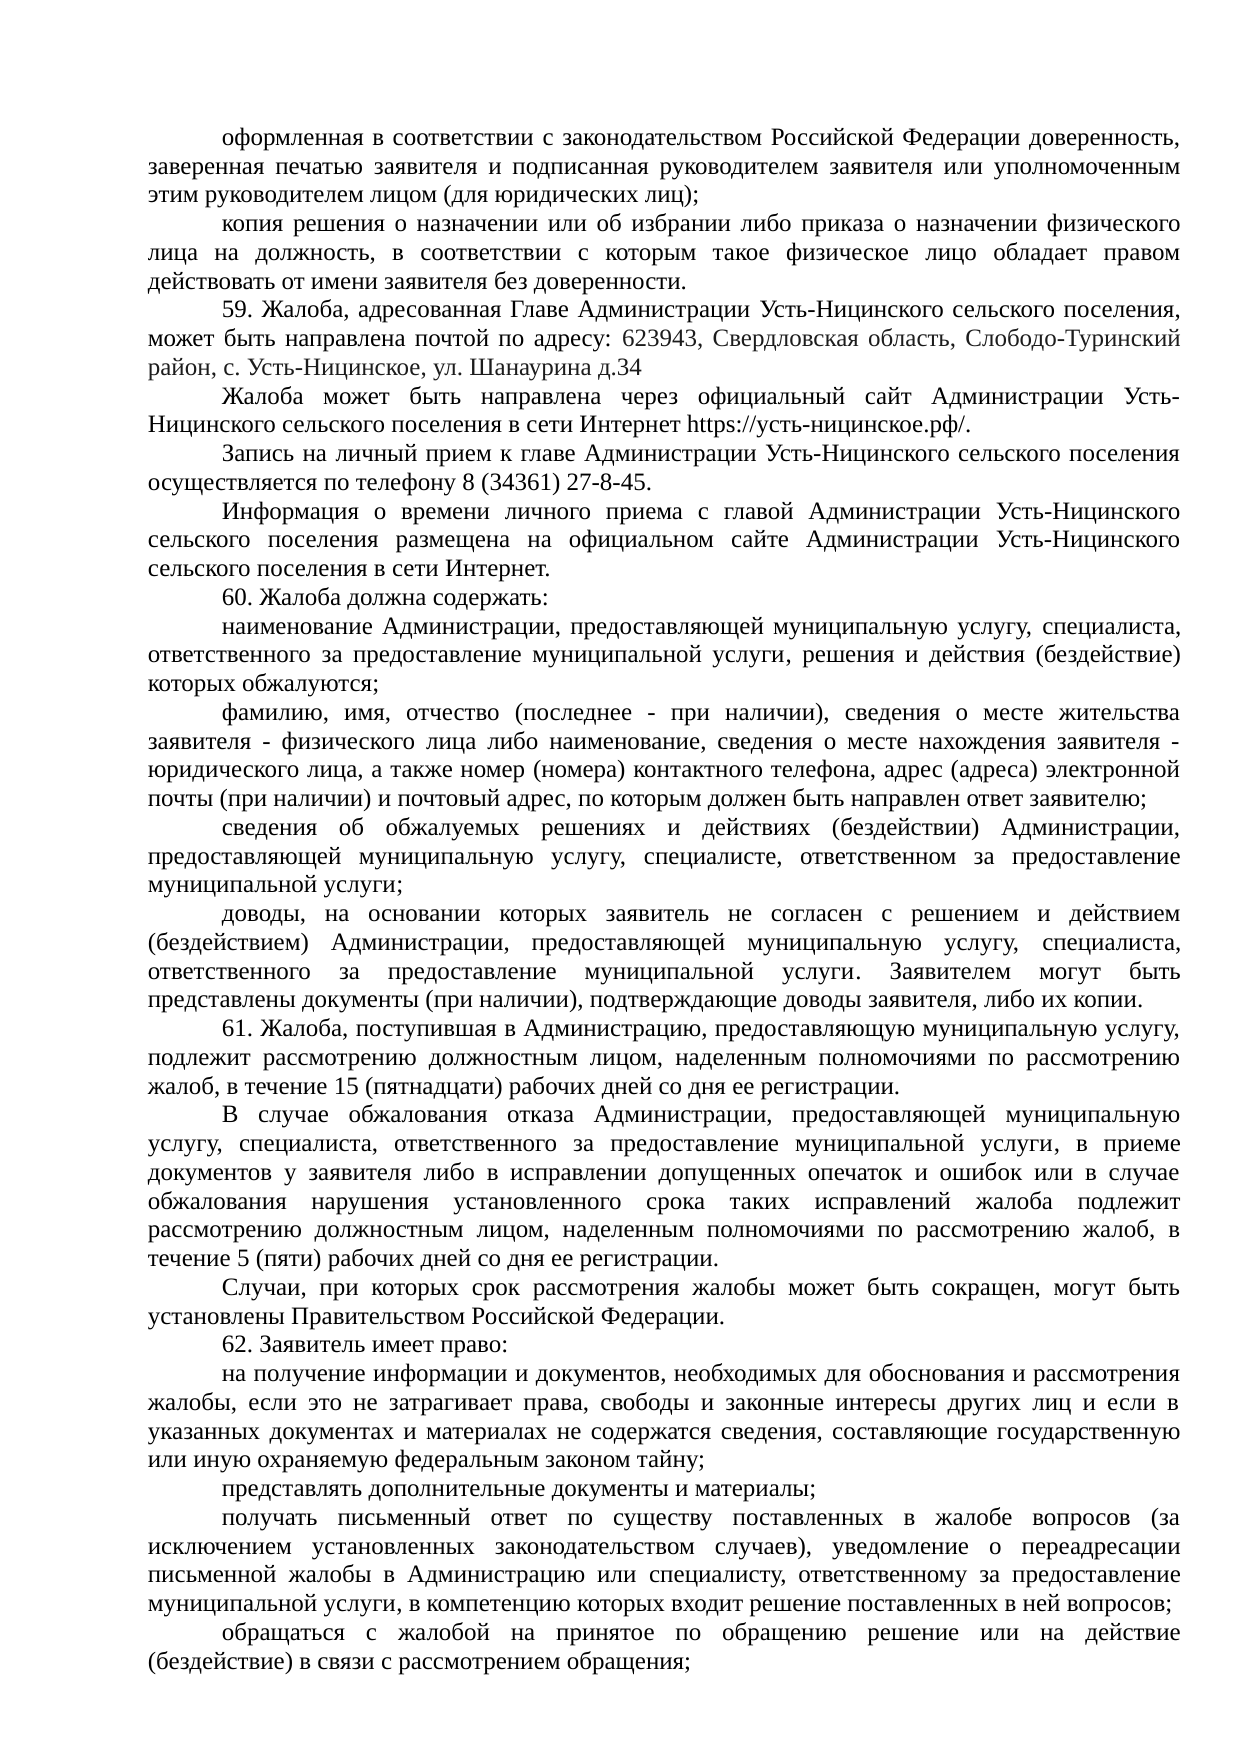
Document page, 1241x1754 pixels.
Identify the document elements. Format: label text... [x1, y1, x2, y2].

text Случаи, при которых срок рассмотрения жалобы может быть сокращен, могут быть установлены Правительством Российской Федерации. [148, 1272, 1181, 1329]
text оформленная в соответствии с законодательством Российской Федерации доверенность, заверенная печатью заявителя и подписанная руководителем заявителя или уполномоченным этим руководителем лицом (для юридических лиц); [148, 122, 1181, 208]
text обращаться с жалобой на принятое по обращению решение или на действие (бездействие) в связи с рассмотрением обращения; [148, 1617, 1181, 1674]
text наименование Администрации, предоставляющей муниципальную услугу, специалиста, ответственного за предоставление муниципальной услуги, решения и действия (бездействие) которых обжалуются; [148, 611, 1181, 697]
text Жалоба может быть направлена через официальный сайт Администрации Усть-Ницинского сельского поселения в сети Интернет https://усть-ницинское.рф/. [148, 381, 1181, 438]
text 62. Заявитель имеет право: [148, 1329, 1181, 1358]
text копия решения о назначении или об избрании либо приказа о назначении физического лица на должность, в соответствии с которым такое физическое лицо обладает правом действовать от имени заявителя без доверенности. [148, 208, 1181, 294]
text Запись на личный прием к главе Администрации Усть-Ницинского сельского поселения осуществляется по телефону 8 (34361) 27-8-45. [148, 438, 1181, 496]
text получать письменный ответ по существу поставленных в жалобе вопросов (за исключением установленных законодательством случаев), уведомление о переадресации письменной жалобы в Администрацию или специалисту, ответственному за предоставление муниципальной услуги, в компетенцию которых входит решение поставленных в ней вопросов; [148, 1502, 1181, 1617]
text доводы, на основании которых заявитель не согласен с решением и действием (бездействием) Администрации, предоставляющей муниципальную услугу, специалиста, ответственного за предоставление муниципальной услуги. Заявителем могут быть представлены документы (при наличии), подтверждающие доводы заявителя, либо их копии. [148, 898, 1181, 1013]
text Информация о времени личного приема с главой Администрации Усть-Ницинского сельского поселения размещена на официальном сайте Администрации Усть-Ницинского сельского поселения в сети Интернет. [148, 496, 1181, 582]
text представлять дополнительные документы и материалы; [148, 1473, 1181, 1502]
text сведения об обжалуемых решениях и действиях (бездействии) Администрации, предоставляющей муниципальную услугу, специалисте, ответственном за предоставление муниципальной услуги; [148, 812, 1181, 898]
text 59. Жалоба, адресованная Главе Администрации Усть-Ницинского сельского поселения, может быть направлена почтой по адресу: 623943, Свердловская область, Слободо-Туринский район, с. Усть-Ницинское, ул. Шанаурина д.34 [148, 294, 1181, 381]
text 60. Жалоба должна содержать: [148, 582, 1181, 611]
text на получение информации и документов, необходимых для обоснования и рассмотрения жалобы, если это не затрагивает права, свободы и законные интересы других лиц и если в указанных документах и материалах не содержатся сведения, составляющие государственную или иную охраняемую федеральным законом тайну; [148, 1358, 1181, 1473]
text фамилию, имя, отчество (последнее - при наличии), сведения о месте жительства заявителя - физического лица либо наименование, сведения о месте нахождения заявителя - юридического лица, а также номер (номера) контактного телефона, адрес (адреса) электронной почты (при наличии) и почтовый адрес, по которым должен быть направлен ответ заявителю; [148, 697, 1181, 812]
text 61. Жалоба, поступившая в Администрацию, предоставляющую муниципальную услугу, подлежит рассмотрению должностным лицом, наделенным полномочиями по рассмотрению жалоб, в течение 15 (пятнадцати) рабочих дней со дня ее регистрации. [148, 1013, 1181, 1099]
text В случае обжалования отказа Администрации, предоставляющей муниципальную услугу, специалиста, ответственного за предоставление муниципальной услуги, в приеме документов у заявителя либо в исправлении допущенных опечаток и ошибок или в случае обжалования нарушения установленного срока таких исправлений жалоба подлежит рассмотрению должностным лицом, наделенным полномочиями по рассмотрению жалоб, в течение 5 (пяти) рабочих дней со дня ее регистрации. [148, 1099, 1181, 1272]
